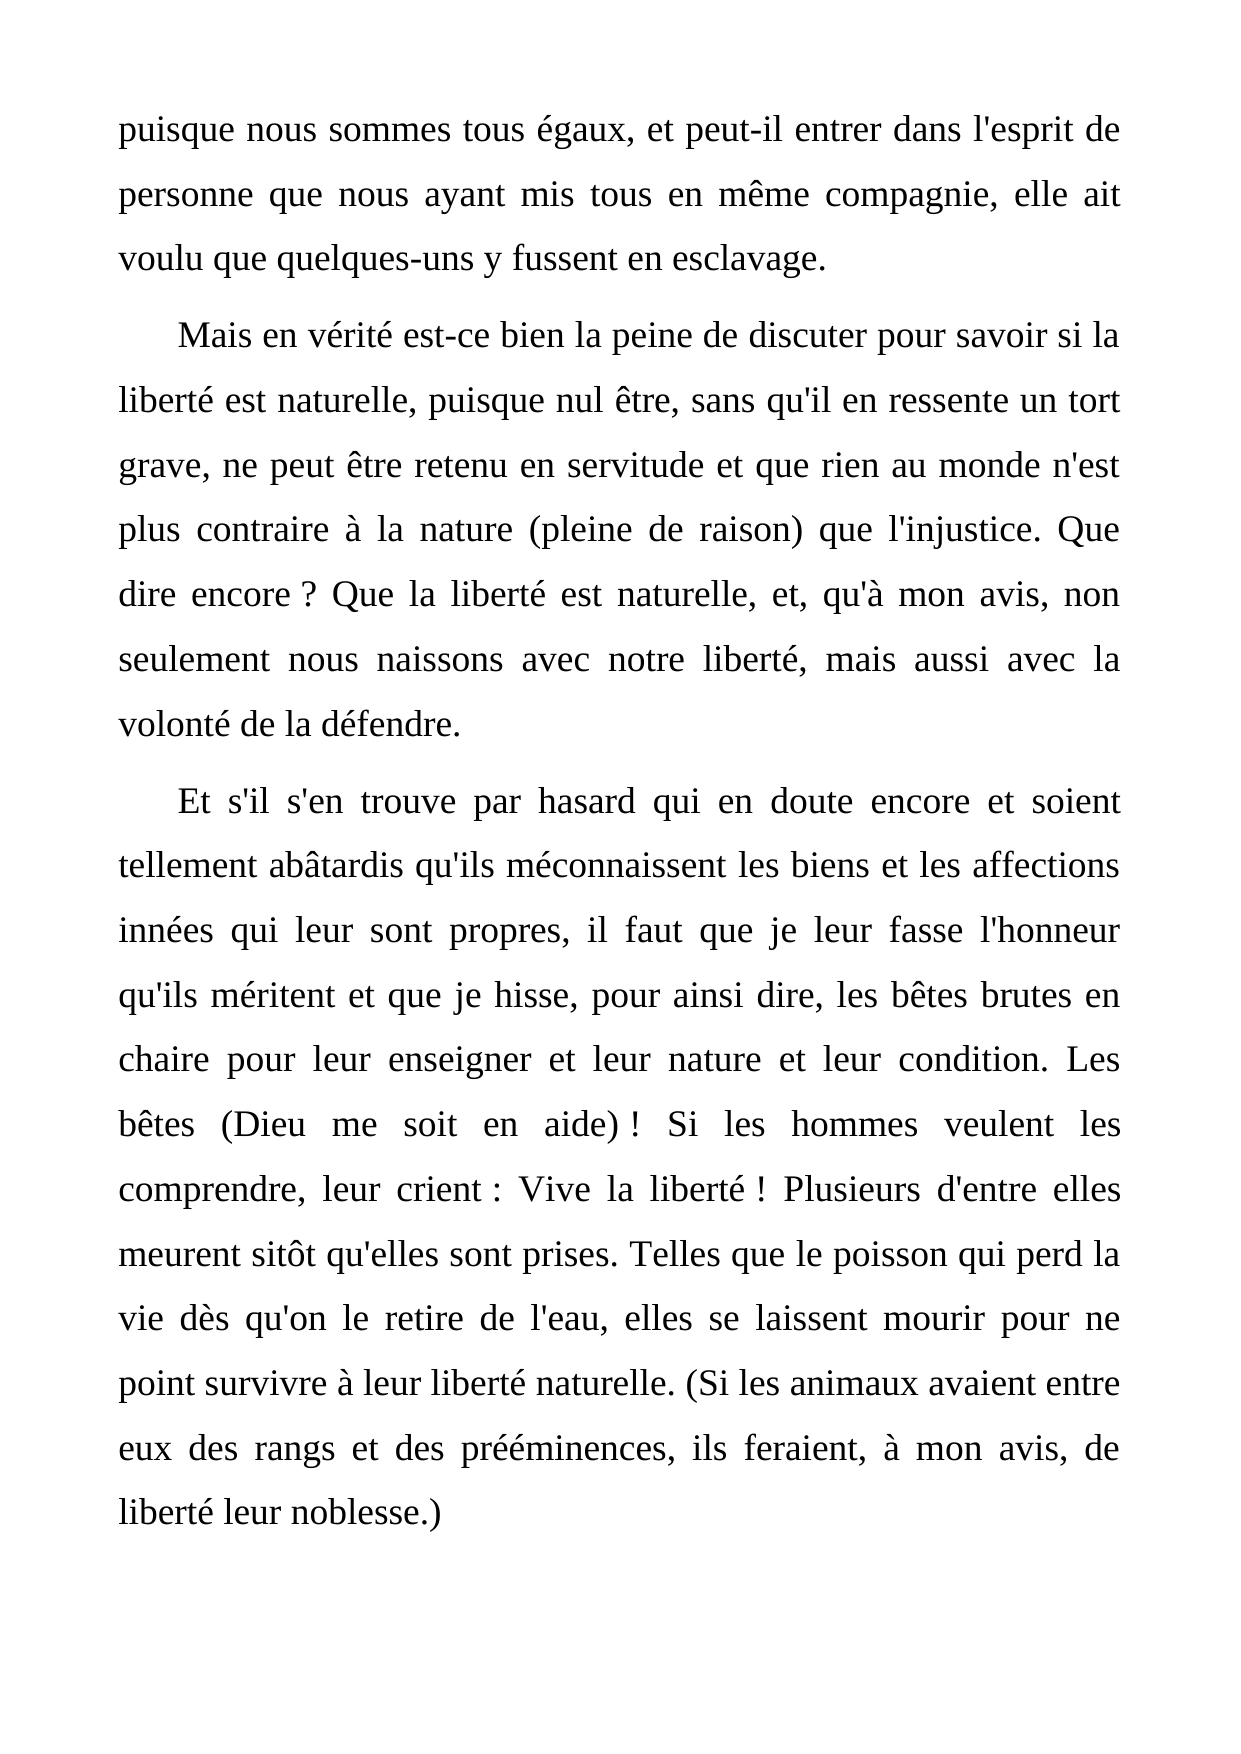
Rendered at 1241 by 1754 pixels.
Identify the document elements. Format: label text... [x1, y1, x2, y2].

text puisque nous sommes tous égaux, et peut-il entrer dans l'esprit de personne que nous ayant mis tous en même compagnie, elle ait voulu que quelques-uns y fussent en esclavage. [118, 106, 1122, 279]
text Mais en vérité est-ce bien la peine de discuter pour savoir si la liberté est naturelle, puisque nul être, sans qu'il en ressente un tort grave, ne peut être retenu en servitude et que rien au monde n'est plus contraire à la nature (pleine de raison) que l'injustice. Que dire encore ? Que la liberté est naturelle, et, qu'à mon avis, non seulement nous naissons avec notre liberté, mais aussi avec la volonté de la défendre. [118, 313, 1122, 744]
text Et s'il s'en trouve par hasard qui en doute encore et soient tellement abâtardis qu'ils méconnaissent les biens et les affections innées qui leur sont propres, il faut que je leur fasse l'honneur qu'ils méritent et que je hisse, pour ainsi dire, les bêtes brutes en chaire pour leur enseigner et leur nature et leur condition. Les bêtes (Dieu me soit en aide) ! Si les hommes veulent les comprendre, leur crient : Vive la liberté ! Plusieurs d'entre elles meurent sitôt qu'elles sont prises. Telles que le poisson qui perd la vie dès qu'on le retire de l'eau, elles se laissent mourir pour ne point survivre à leur liberté naturelle. (Si les animaux avaient entre eux des rangs et des prééminences, ils feraient, à mon avis, de liberté leur noblesse.) [118, 778, 1122, 1533]
